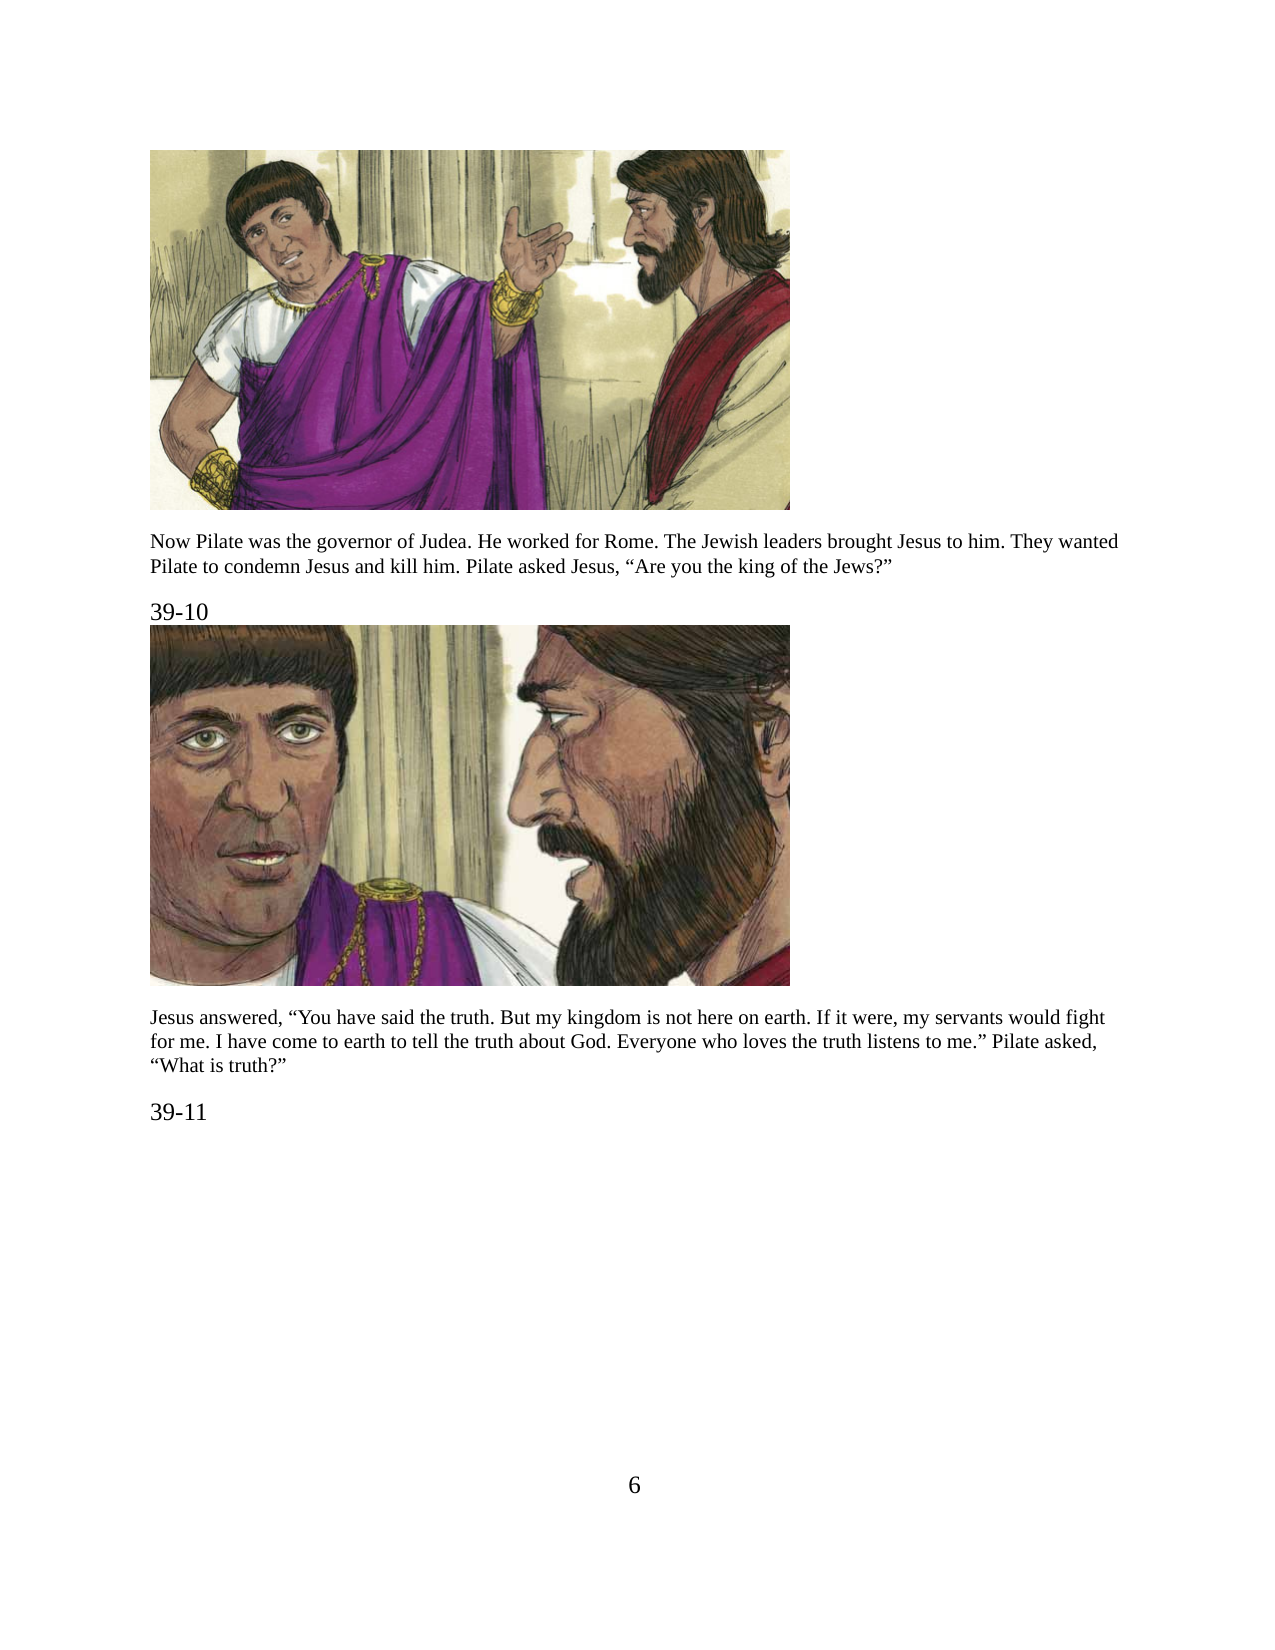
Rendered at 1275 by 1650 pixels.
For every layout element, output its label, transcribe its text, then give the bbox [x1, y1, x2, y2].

text Now Pilate was the governor of Judea. He worked for Rome. The Jewish leaders brought Jesus to him. They wanted Pilate to condemn Jesus and kill him. Pilate asked Jesus, “Are you the king of the Jews?” [150, 529, 1125, 578]
subtitle 39-11 [150, 1097, 1125, 1126]
subtitle 39-10 [150, 597, 1125, 626]
text Jesus answered, “You have said the truth. But my kingdom is not here on earth. If it were, my servants would fight for me. I have come to earth to tell the truth about God. Everyone who loves the truth listens to me.” Pilate asked, “What is truth?” [150, 1005, 1125, 1077]
picture [150, 150, 790, 510]
picture [150, 625, 790, 986]
